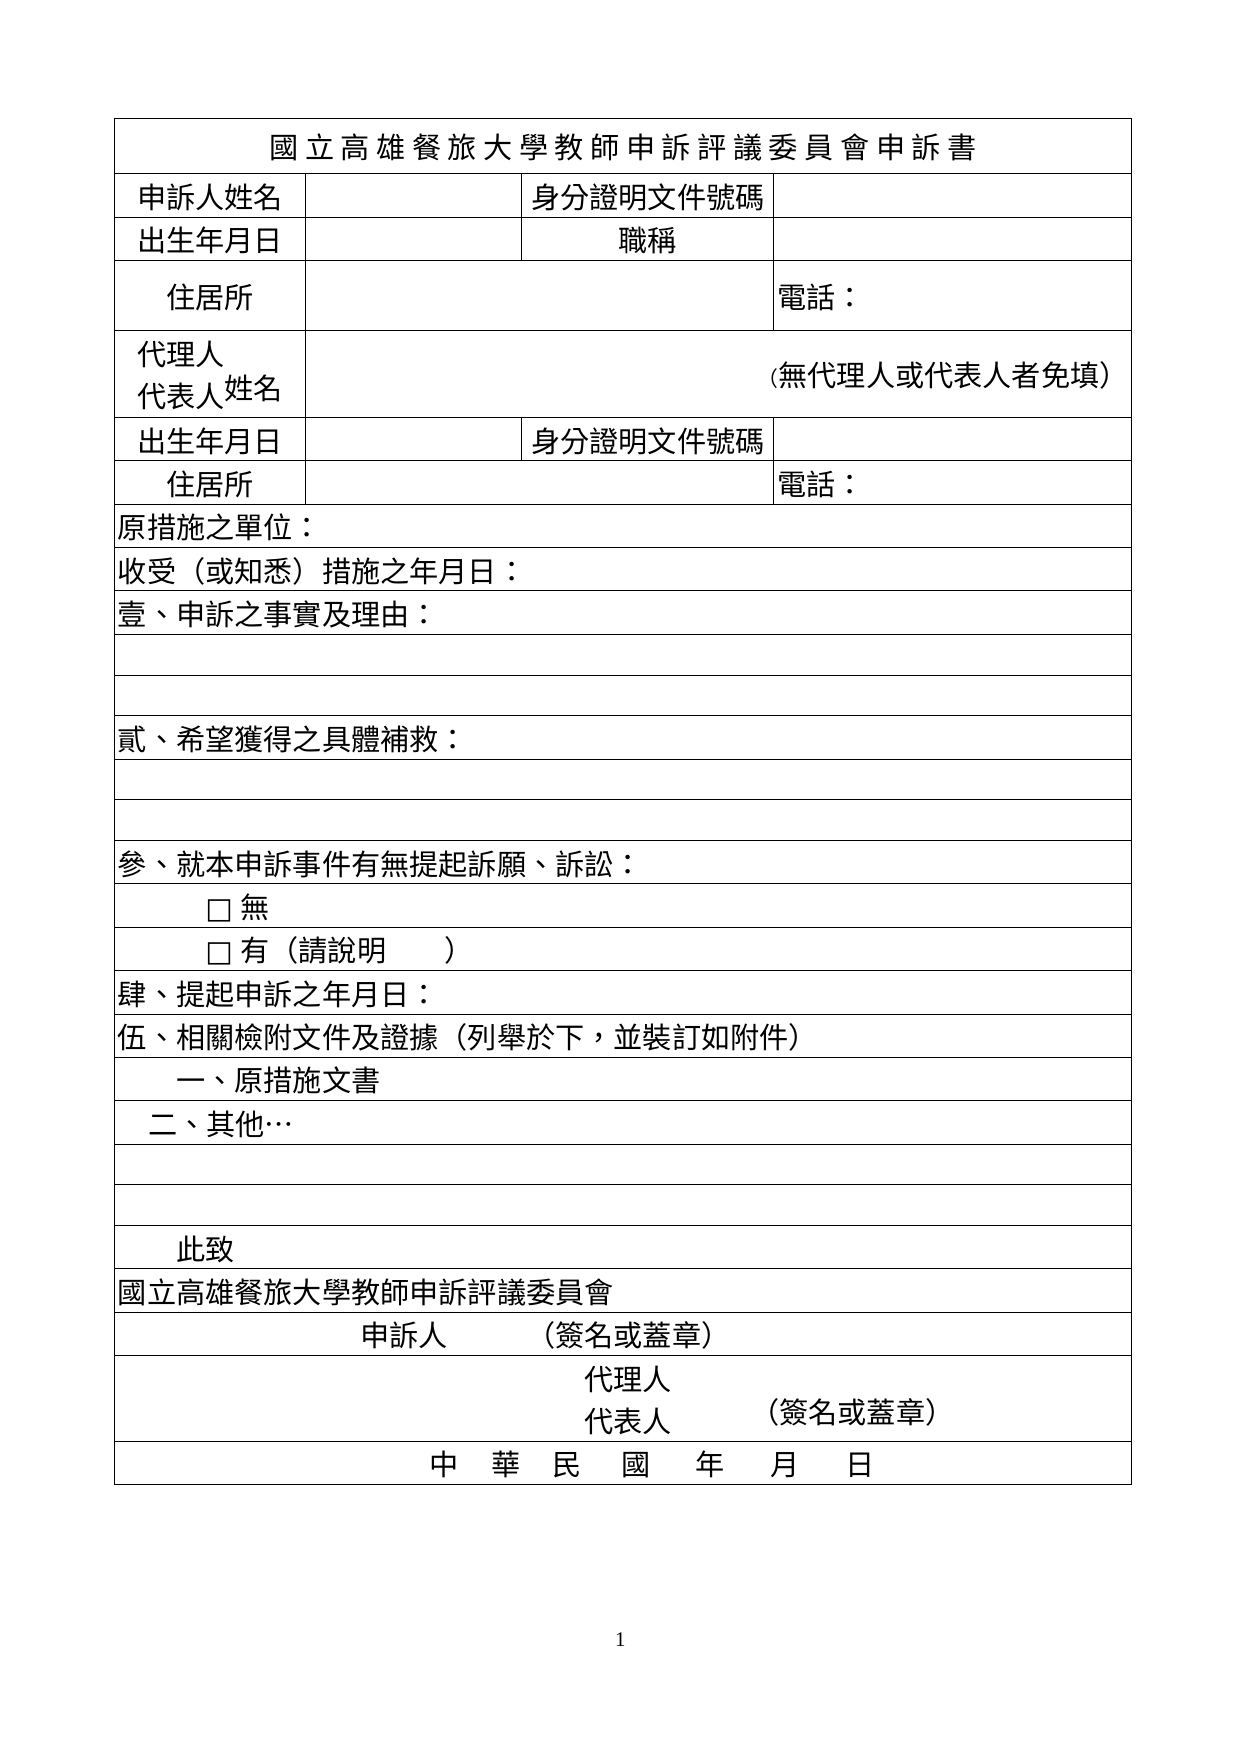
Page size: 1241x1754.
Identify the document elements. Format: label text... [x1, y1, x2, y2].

table_cell □ 無 [115, 884, 1131, 927]
table_cell [115, 635, 1131, 674]
table_cell 代理人代表人 （簽名或蓋章） [115, 1356, 1131, 1441]
table_cell 職稱 [522, 218, 773, 260]
table_cell 申訴人 （簽名或蓋章） [115, 1313, 1131, 1355]
table_cell [115, 1145, 1131, 1184]
table_cell 壹、申訴之事實及理由： [115, 591, 1131, 634]
table_cell 收受（或知悉）措施之年月日： [115, 548, 1131, 590]
table_cell 身分證明文件號碼 [522, 174, 773, 217]
table_cell 此致 [115, 1226, 1131, 1268]
table_cell 肆、提起申訴之年月日： [115, 971, 1131, 1013]
table_cell 伍、相關檢附文件及證據（列舉於下，並裝訂如附件） [115, 1015, 1131, 1057]
table_cell [306, 174, 521, 217]
table_cell 住居所 [115, 261, 305, 330]
table_cell [115, 676, 1131, 715]
table_cell 一、原措施文書 [115, 1058, 1131, 1100]
table_cell [115, 760, 1131, 799]
table_cell [774, 174, 1131, 217]
table_cell 電話： [774, 261, 1131, 330]
table_cell 參、就本申訴事件有無提起訴願、訴訟： [115, 841, 1131, 883]
table_cell 電話： [774, 461, 1131, 504]
table_cell 申訴人姓名 [115, 174, 305, 217]
table_cell □ 有（請說明 ） [115, 928, 1131, 970]
table_cell （無代理人或代表人者免填） [306, 331, 1131, 417]
table_cell 貳、希望獲得之具體補救： [115, 716, 1131, 758]
table_cell 原措施之單位： [115, 505, 1131, 547]
table_cell [306, 218, 521, 260]
table_cell 國立高雄餐旅大學教師申訴評議委員會 [115, 1269, 1131, 1312]
table_cell 出生年月日 [115, 418, 305, 460]
table_cell [115, 1185, 1131, 1225]
table_cell [774, 218, 1131, 260]
table_cell 出生年月日 [115, 218, 305, 260]
table_cell [306, 461, 773, 504]
table_cell 住居所 [115, 461, 305, 504]
table_cell [774, 418, 1131, 460]
table_cell 身分證明文件號碼 [522, 418, 773, 460]
table_cell [306, 418, 521, 460]
table_header 國 立 高 雄 餐 旅 大 學 教 師 申 訴 評 議 委 員 會 申 訴 書 [115, 119, 1131, 173]
table_cell 中 華 民 國 年 月 日 [115, 1442, 1131, 1484]
table_cell 二、其他… [115, 1101, 1131, 1143]
table_cell 代理人代表人姓名 [115, 331, 305, 417]
table_cell [115, 800, 1131, 840]
table_cell [306, 261, 773, 330]
